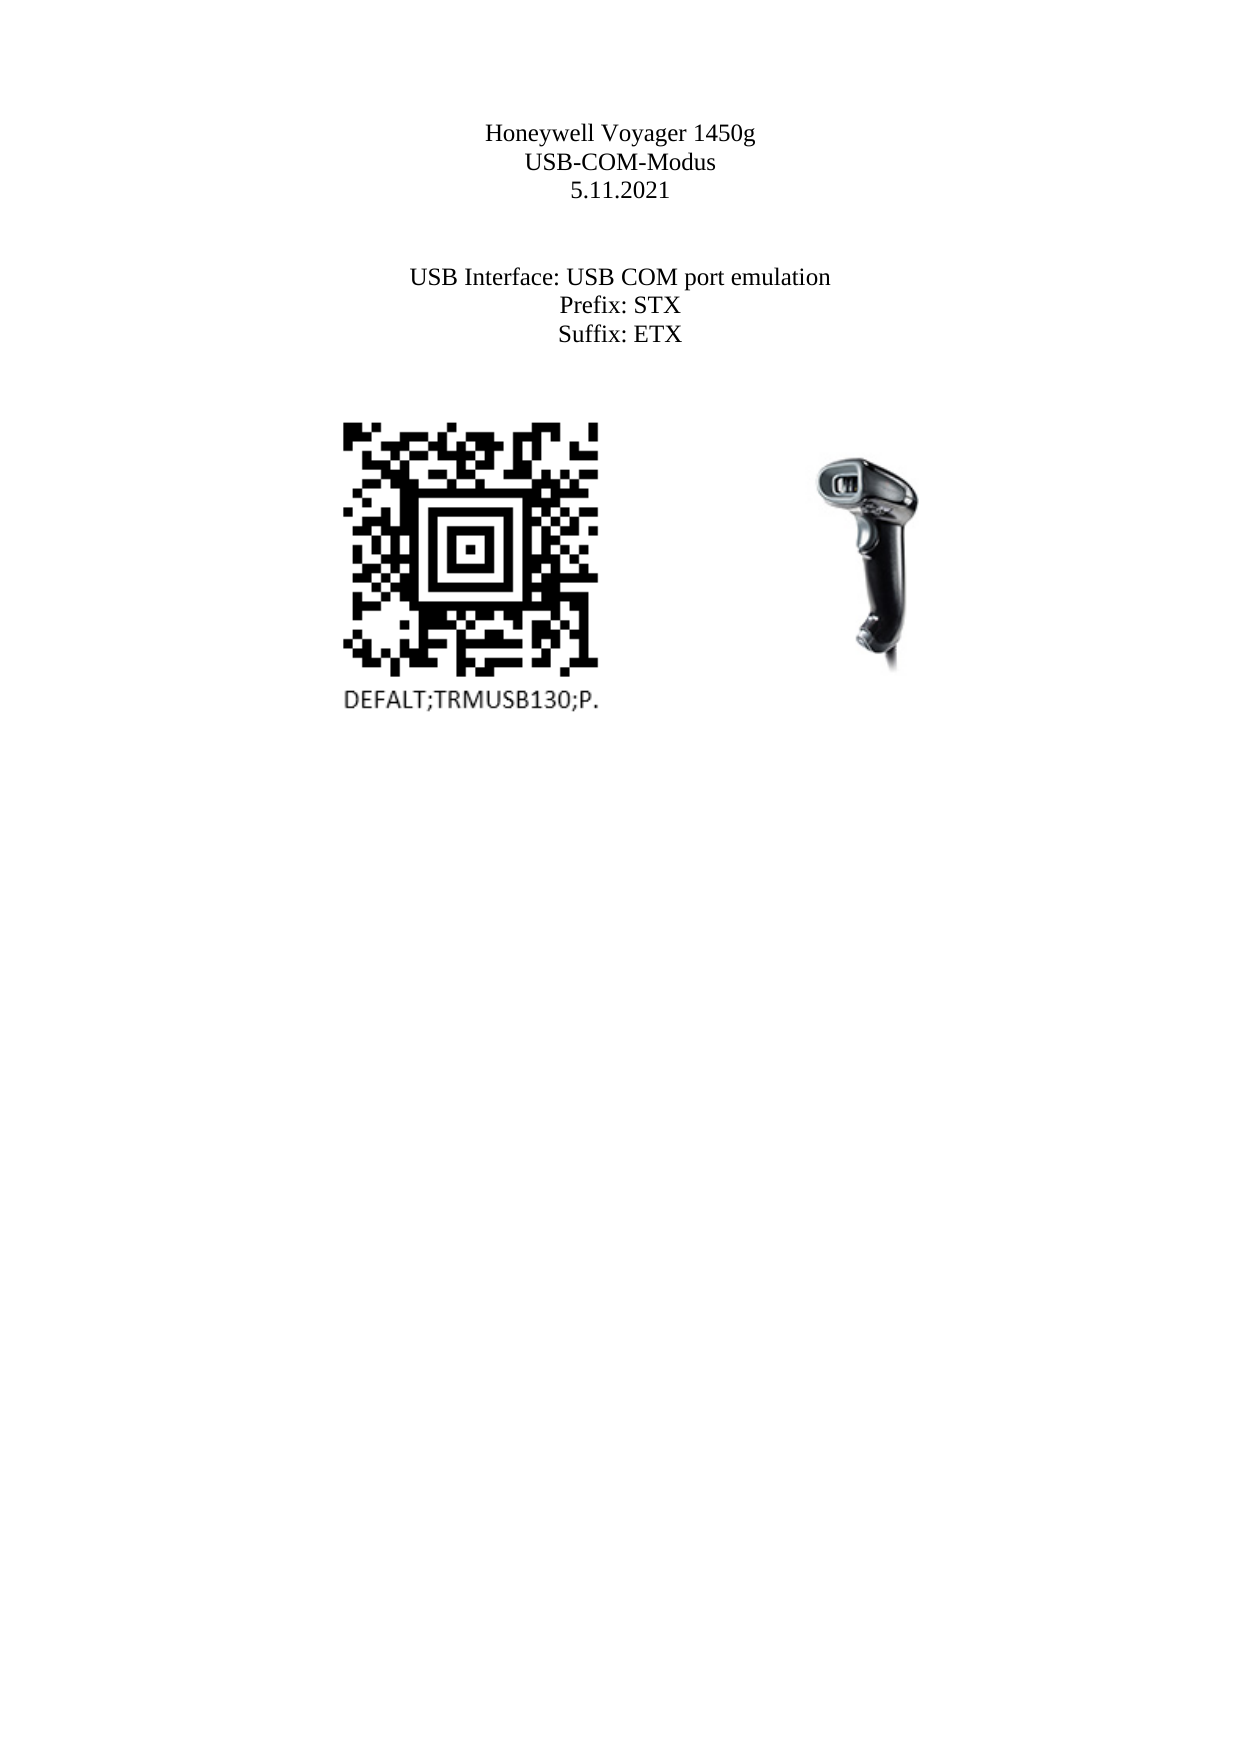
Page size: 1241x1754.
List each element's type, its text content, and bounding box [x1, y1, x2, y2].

text 5.11.2021 [118, 176, 1122, 204]
text Honeywell Voyager 1450g [118, 118, 1122, 147]
text USB-COM-Modus [118, 147, 1122, 176]
picture [331, 412, 617, 724]
picture [756, 441, 991, 676]
text USB Interface: USB COM port emulation [118, 262, 1122, 291]
text Prefix: STX [118, 291, 1122, 319]
text Suffix: ETX [118, 319, 1122, 348]
